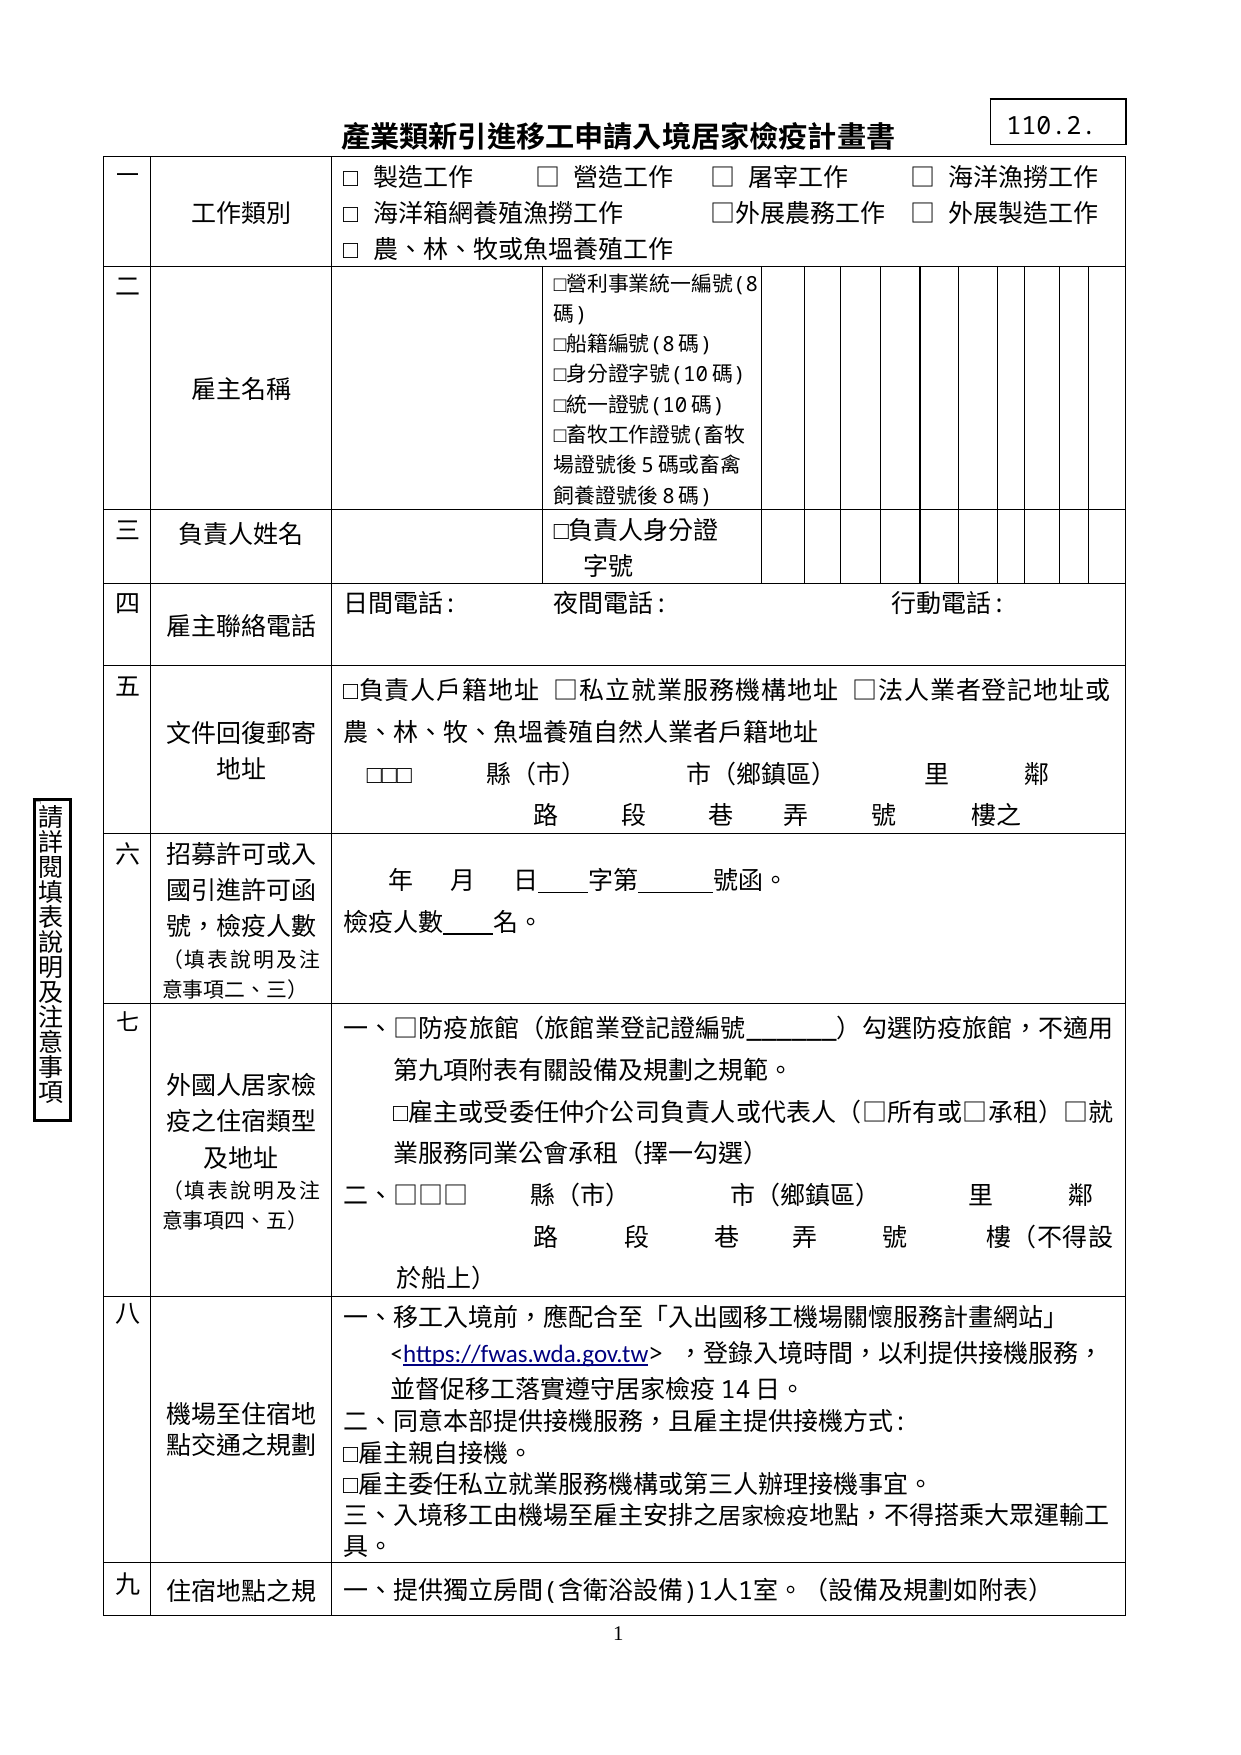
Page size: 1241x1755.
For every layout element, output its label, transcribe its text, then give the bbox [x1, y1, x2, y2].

table_cell 八 [104, 1297, 150, 1562]
table_cell 一、□防疫旅館（旅館業登記證編號______）勾選防疫旅館，不適用第九項附表有關設備及規劃之規範。 □雇主或受委任仲介公司負責人或代表人（□所有或□承租）□就業服務同業公會承租（擇一勾選） 二、□□□ 縣（市） 市（鄉鎮區） 里 鄰 路 段 巷 弄 號 樓（不得設於船上） [332, 1004, 1125, 1296]
text 請詳閱填表說明及注意事項 [36, 801, 69, 1119]
table_cell 機場至住宿地點交通之規劃 [151, 1297, 331, 1562]
table_cell □負責人身分證 字號 [543, 510, 761, 583]
table_cell [881, 267, 919, 509]
table_cell [921, 510, 958, 583]
table_header 工作類別 [151, 157, 331, 266]
table_cell [1089, 510, 1125, 583]
table_cell 外國人居家檢疫之住宿類型及地址 （填表說明及注意事項四、五） [151, 1004, 331, 1296]
table_cell [805, 510, 840, 583]
table_cell [1060, 510, 1088, 583]
table_cell 文件回復郵寄地址 [151, 666, 331, 833]
table_cell 九 [104, 1563, 150, 1614]
table_cell 負責人姓名 [151, 510, 331, 583]
table_cell [998, 510, 1024, 583]
table_cell 六 [104, 834, 150, 1003]
table_cell 二 [104, 267, 150, 509]
text 110.2.4 [1006, 107, 1110, 136]
table_cell 四 [104, 584, 150, 665]
table_cell [881, 510, 919, 583]
table_cell [332, 510, 542, 583]
table_cell [805, 267, 840, 509]
table_cell 日間電話: [332, 584, 542, 665]
table_cell 五 [104, 666, 150, 833]
table_cell [998, 267, 1024, 509]
table_cell [1089, 267, 1125, 509]
table_cell 行動電話: [880, 584, 1125, 665]
table_cell 住宿地點之規 [151, 1563, 331, 1614]
table_cell [959, 510, 997, 583]
table_cell 雇主名稱 [151, 267, 331, 509]
table_cell [921, 267, 958, 509]
table_cell 夜間電話: [543, 584, 880, 665]
table_cell 七 [104, 1004, 150, 1296]
table_cell [332, 267, 542, 509]
table_cell 三 [104, 510, 150, 583]
table_cell [841, 510, 880, 583]
table_header □ 製造工作 □ 營造工作 □ 屠宰工作 □ 海洋漁撈工作 □ 海洋箱網養殖漁撈工作 □外展農務工作 □ 外展製造工作 □ 農、林、牧或魚塭養殖工作 [332, 157, 1125, 266]
table_cell [959, 267, 997, 509]
table_cell [1025, 267, 1059, 509]
table_cell 一、移工入境前，應配合至「入出國移工機場關懷服務計畫網站」<https://fwas.wda.gov.tw> ，登錄入境時間，以利提供接機服務，並督促移工落實遵守居家檢疫14日。 二、同意本部提供接機服務，且雇主提供接機方式: □雇主親自接機。 □雇主委任私立就業服務機構或第三人辦理接機事宜。 三、入境移工由機場至雇主安排之居家檢疫地點，不得搭乘大眾運輸工具。 [332, 1297, 1125, 1562]
table_cell 招募許可或入國引進許可函號，檢疫人數 （填表說明及注意事項二、三） [151, 834, 331, 1003]
table_cell □營利事業統一編號(8碼) □船籍編號(8碼) □身分證字號(10碼) □統一證號(10碼) □畜牧工作證號(畜牧場證號後5碼或畜禽飼養證號後8碼) [543, 267, 761, 509]
text 產業類新引進移工申請入境居家檢疫計畫書 [107, 99, 1129, 156]
table_cell [762, 510, 804, 583]
table_cell [841, 267, 880, 509]
table_cell 一、提供獨立房間(含衛浴設備)1人1室。（設備及規劃如附表） [332, 1563, 1125, 1614]
table_cell [1025, 510, 1059, 583]
table_cell □負責人戶籍地址 □私立就業服務機構地址 □法人業者登記地址或農、林、牧、魚塭養殖自然人業者戶籍地址 □□□ 縣（市） 市（鄉鎮區） 里 鄰 路 段 巷 弄 號 樓之 [332, 666, 1125, 833]
table_cell [1060, 267, 1088, 509]
table_cell 雇主聯絡電話 [151, 584, 331, 665]
table_cell [762, 267, 804, 509]
table_header 一 [104, 157, 150, 266]
table_cell 年 月 日 字第 號函。 檢疫人數 名。 [332, 834, 1125, 1003]
